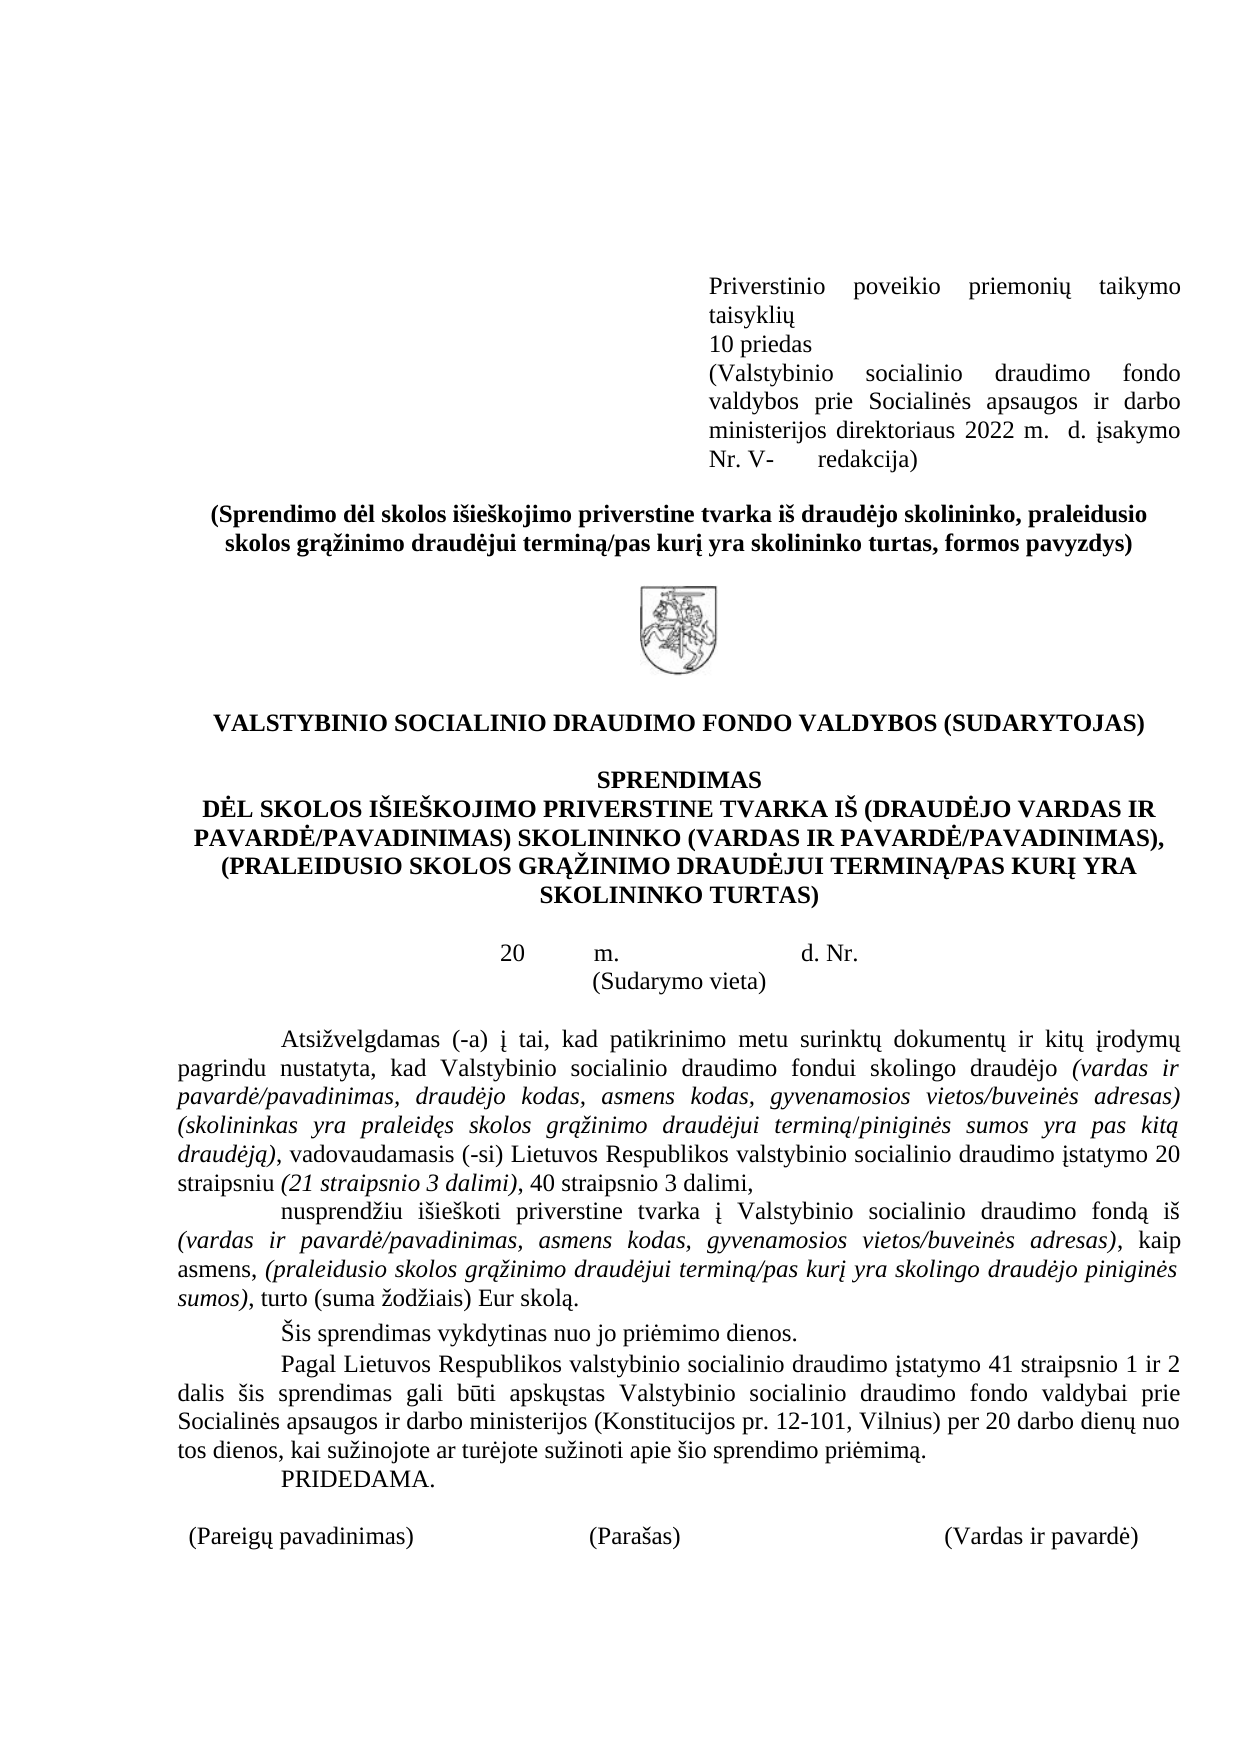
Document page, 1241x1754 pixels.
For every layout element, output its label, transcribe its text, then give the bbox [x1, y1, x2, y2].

text SPRENDIMAS [177, 765, 1181, 794]
text DĖL SKOLOS IŠIEŠKOJIMO PRIVERSTINE TVARKA IŠ (DRAUDĖJO VARDAS IR PAVARDĖ/PAVADINIMAS) SKOLININKO (VARDAS IR PAVARDĖ/PAVADINIMAS), (PRALEIDUSIO SKOLOS GRĄŽINIMO DRAUDĖJUI TERMINĄ/PAS KURĮ YRA SKOLININKO TURTAS) [177, 794, 1181, 909]
text Pagal Lietuvos Respublikos valstybinio socialinio draudimo įstatymo 41 straipsnio 1 ir 2 dalis šis sprendimas gali būti apskųstas Valstybinio socialinio draudimo fondo valdybai prie Socialinės apsaugos ir darbo ministerijos (Konstitucijos pr. 12-101, Vilnius) per 20 darbo dienų nuo tos dienos, kai sužinojote ar turėjote sužinoti apie šio sprendimo priėmimą. [177, 1349, 1181, 1464]
table_header (Pareigų pavadinimas) (Parašas) [177, 1521, 752, 1579]
text (Sudarymo vieta) [177, 966, 1181, 995]
table_header (Vardas ir pavardė) [752, 1521, 1182, 1579]
text (Valstybinio socialinio draudimo fondo valdybos prie Socialinės apsaugos ir darbo ministerijos direktoriaus 2022 m. d. įsakymo Nr. V- redakcija) [709, 358, 1181, 473]
text 10 priedas [709, 329, 1181, 358]
text PRIDEDAMA. [177, 1464, 1181, 1493]
text Šis sprendimas vykdytinas nuo jo priėmimo dienos. [177, 1311, 1181, 1349]
text 20 m. d. Nr. [177, 938, 1181, 966]
text nusprendžiu išieškoti priverstine tvarka į Valstybinio socialinio draudimo fondą iš (vardas ir pavardė/pavadinimas, asmens kodas, gyvenamosios vietos/buveinės adresas), kaip asmens, (praleidusio skolos grąžinimo draudėjui terminą/pas kurį yra skolingo draudėjo piniginės sumos), turto (suma žodžiais) Eur skolą. [177, 1196, 1181, 1311]
text VALSTYBINIO SOCIALINIO DRAUDIMO FONDO VALDYBOS (SUDARYTOJAS) [177, 708, 1181, 736]
text Priverstinio poveikio priemonių taikymo taisyklių [709, 271, 1181, 329]
text Atsižvelgdamas (-a) į tai, kad patikrinimo metu surinktų dokumentų ir kitų įrodymų pagrindu nustatyta, kad Valstybinio socialinio draudimo fondui skolingo draudėjo (vardas ir pavardė/pavadinimas, draudėjo kodas, asmens kodas, gyvenamosios vietos/buveinės adresas) (skolininkas yra praleidęs skolos grąžinimo draudėjui terminą/piniginės sumos yra pas kitą draudėją), vadovaudamasis (-si) Lietuvos Respublikos valstybinio socialinio draudimo įstatymo 20 straipsniu (21 straipsnio 3 dalimi), 40 straipsnio 3 dalimi, [177, 1024, 1181, 1196]
text (Sprendimo dėl skolos išieškojimo priverstine tvarka iš draudėjo skolininko, praleidusio skolos grąžinimo draudėjui terminą/pas kurį yra skolininko turtas, formos pavyzdys) [177, 499, 1181, 556]
